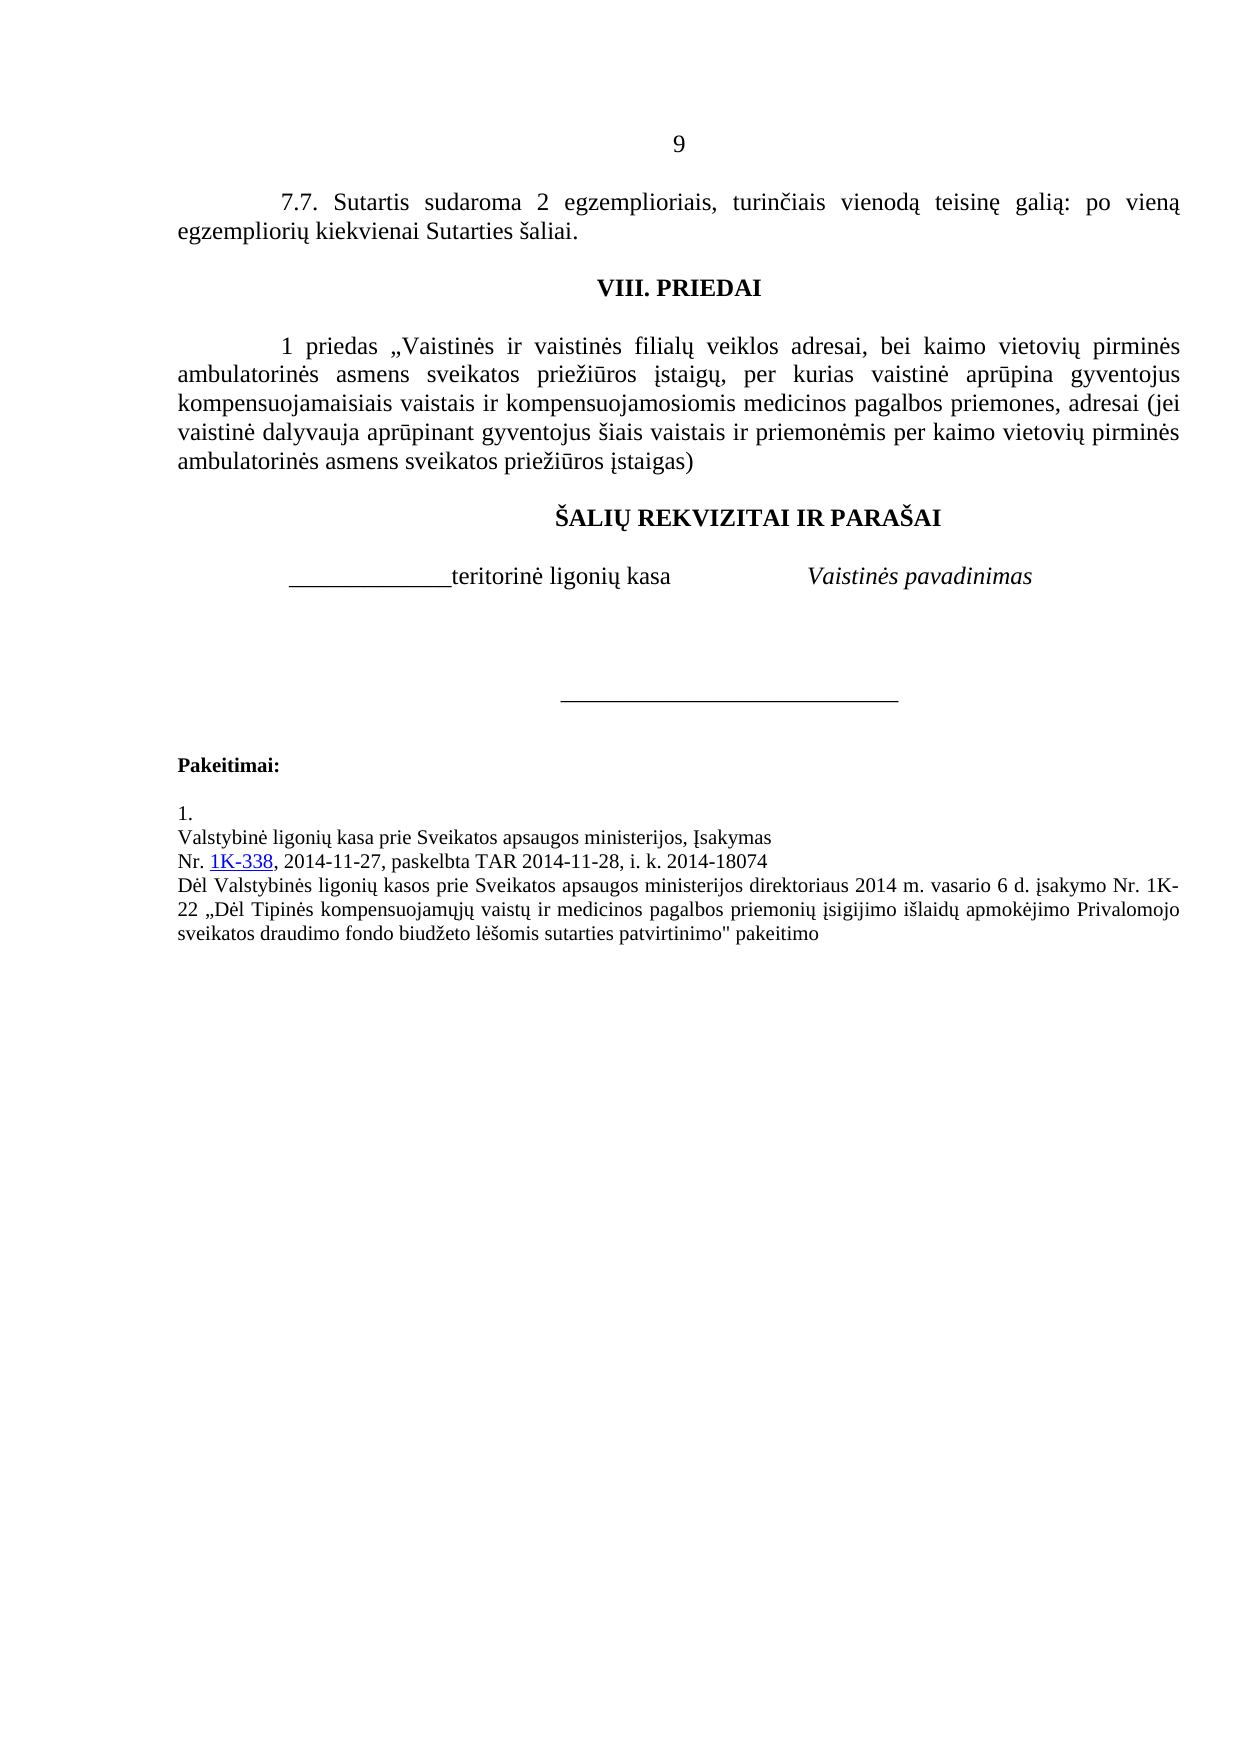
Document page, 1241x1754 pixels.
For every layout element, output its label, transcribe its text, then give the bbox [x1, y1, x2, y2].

text 1 priedas „Vaistinės ir vaistinės filialų veiklos adresai, bei kaimo vietovių pirminės ambulatorinės asmens sveikatos priežiūros įstaigų, per kurias vaistinė aprūpina gyventojus kompensuojamaisiais vaistais ir kompensuojamosiomis medicinos pagalbos priemones, adresai (jei vaistinė dalyvauja aprūpinant gyventojus šiais vaistais ir priemonėmis per kaimo vietovių pirminės ambulatorinės asmens sveikatos priežiūros įstaigas) [177, 331, 1181, 474]
table_cell [701, 618, 1204, 647]
text ŠALIŲ REKVIZITAI IR PARAŠAI [315, 503, 1181, 532]
table_cell [177, 618, 701, 647]
text Dėl Valstybinės ligonių kasos prie Sveikatos apsaugos ministerijos direktoriaus 2014 m. vasario 6 d. įsakymo Nr. 1K-22 „Dėl Tipinės kompensuojamųjų vaistų ir medicinos pagalbos priemonių įsigijimo išlaidų apmokėjimo Privalomojo sveikatos draudimo fondo biudžeto lėšomis sutarties patvirtinimo" pakeitimo [177, 873, 1181, 945]
text 1. [177, 801, 1181, 825]
text 7.7. Sutartis sudaroma 2 egzemplioriais, turinčiais vienodą teisinę galią: po vieną egzempliorių kiekvienai Sutarties šaliai. [177, 187, 1181, 244]
text Pakeitimai: [177, 753, 1181, 777]
text Nr. 1K-338, 2014-11-27, paskelbta TAR 2014-11-28, i. k. 2014-18074 [177, 849, 1181, 873]
text VIII. PRIEDAI [177, 273, 1181, 302]
text ___________________________ [177, 676, 1181, 704]
text Valstybinė ligonių kasa prie Sveikatos apsaugos ministerijos, Įsakymas [177, 825, 1181, 849]
table_header _____________teritorinė ligonių kasa [177, 561, 695, 618]
table_header Vaistinės pavadinimas [695, 561, 1204, 618]
